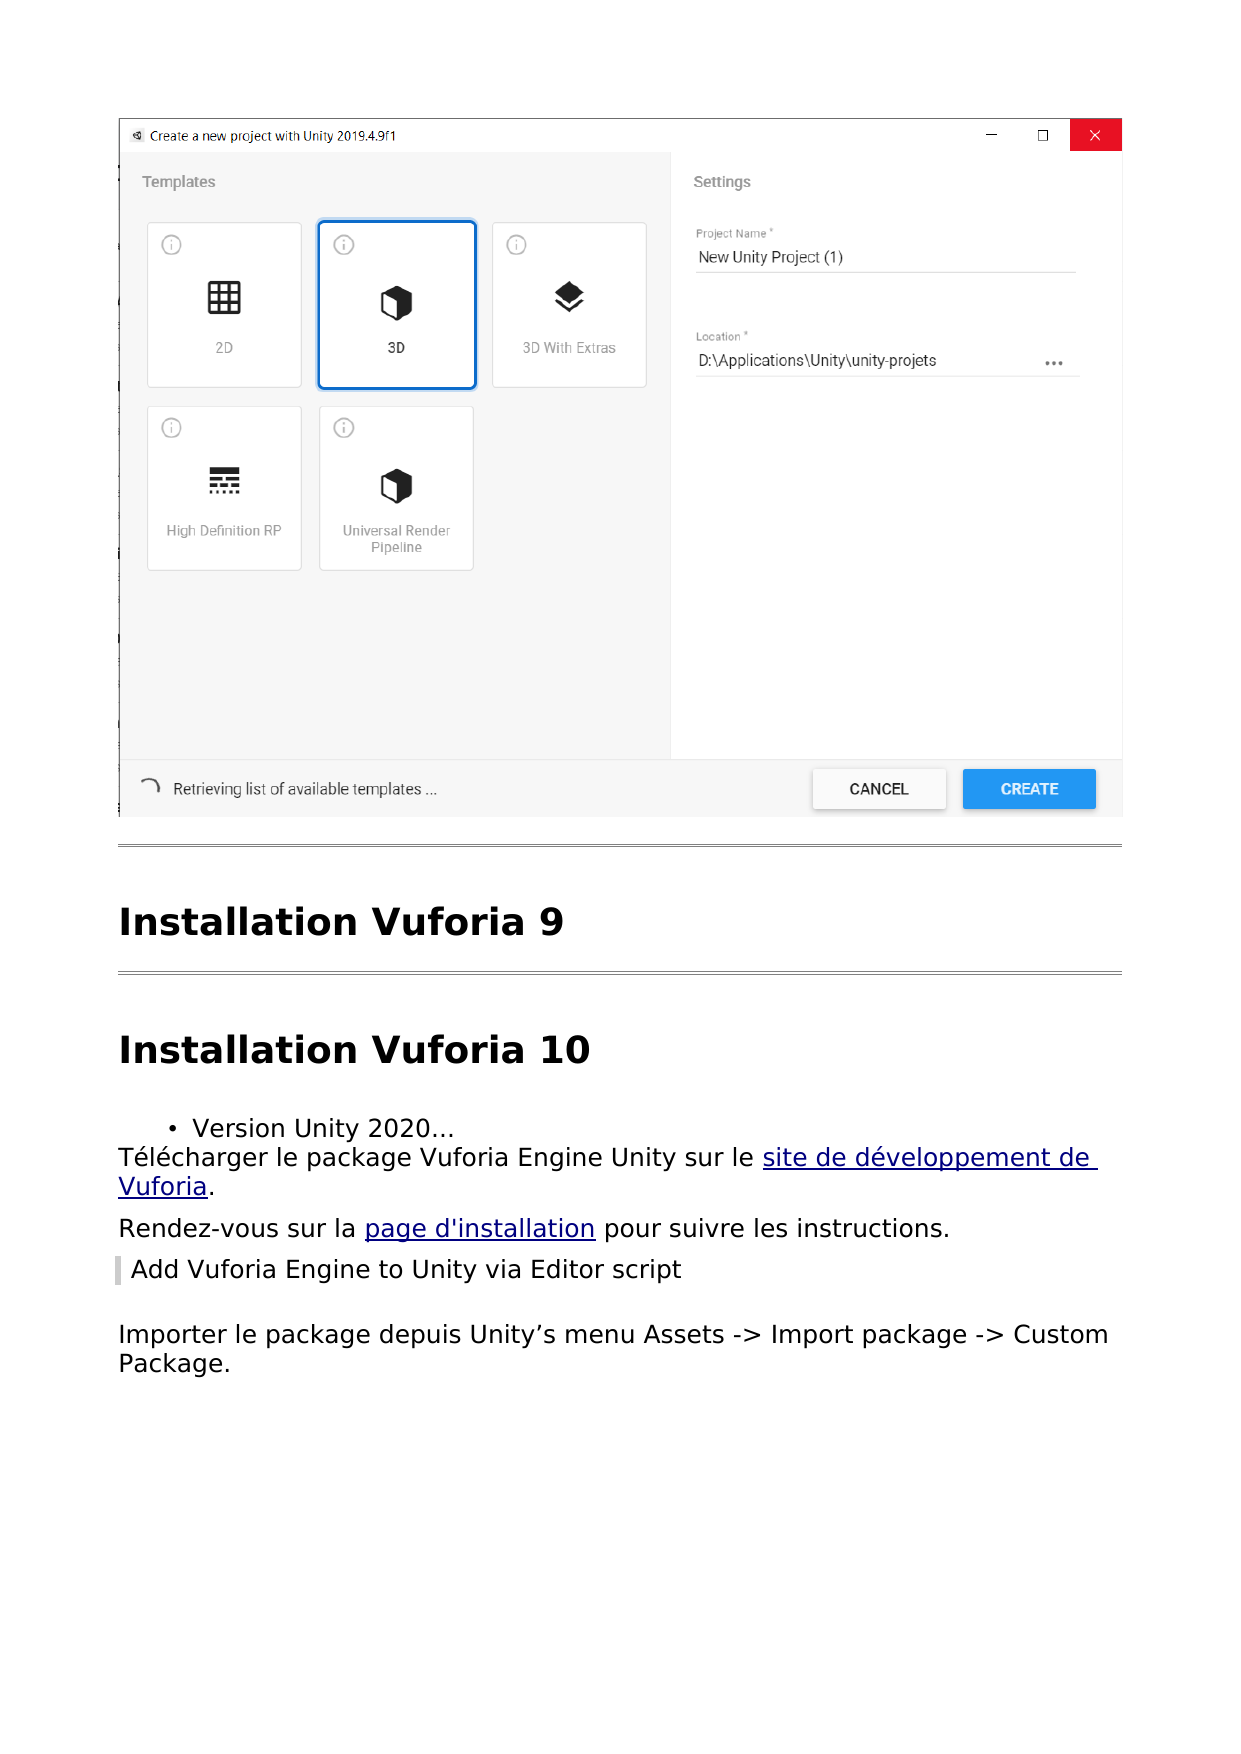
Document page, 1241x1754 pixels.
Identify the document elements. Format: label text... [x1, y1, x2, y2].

text Télécharger le package Vuforia Engine Unity sur le site de développement de Vuforia. [118, 1143, 1122, 1202]
list Version Unity 2020... [177, 1114, 1122, 1143]
text Rendez-vous sur la page d'installation pour suivre les instructions. [118, 1214, 1122, 1243]
table_header Add Vuforia Engine to Unity via Editor script [121, 1256, 1122, 1285]
picture [118, 118, 1123, 817]
subtitle Installation Vuforia 9 [118, 901, 1122, 944]
text Importer le package depuis Unity’s menu Assets -> Import package -> Custom Package. [118, 1320, 1122, 1378]
subtitle Installation Vuforia 10 [118, 1028, 1122, 1072]
